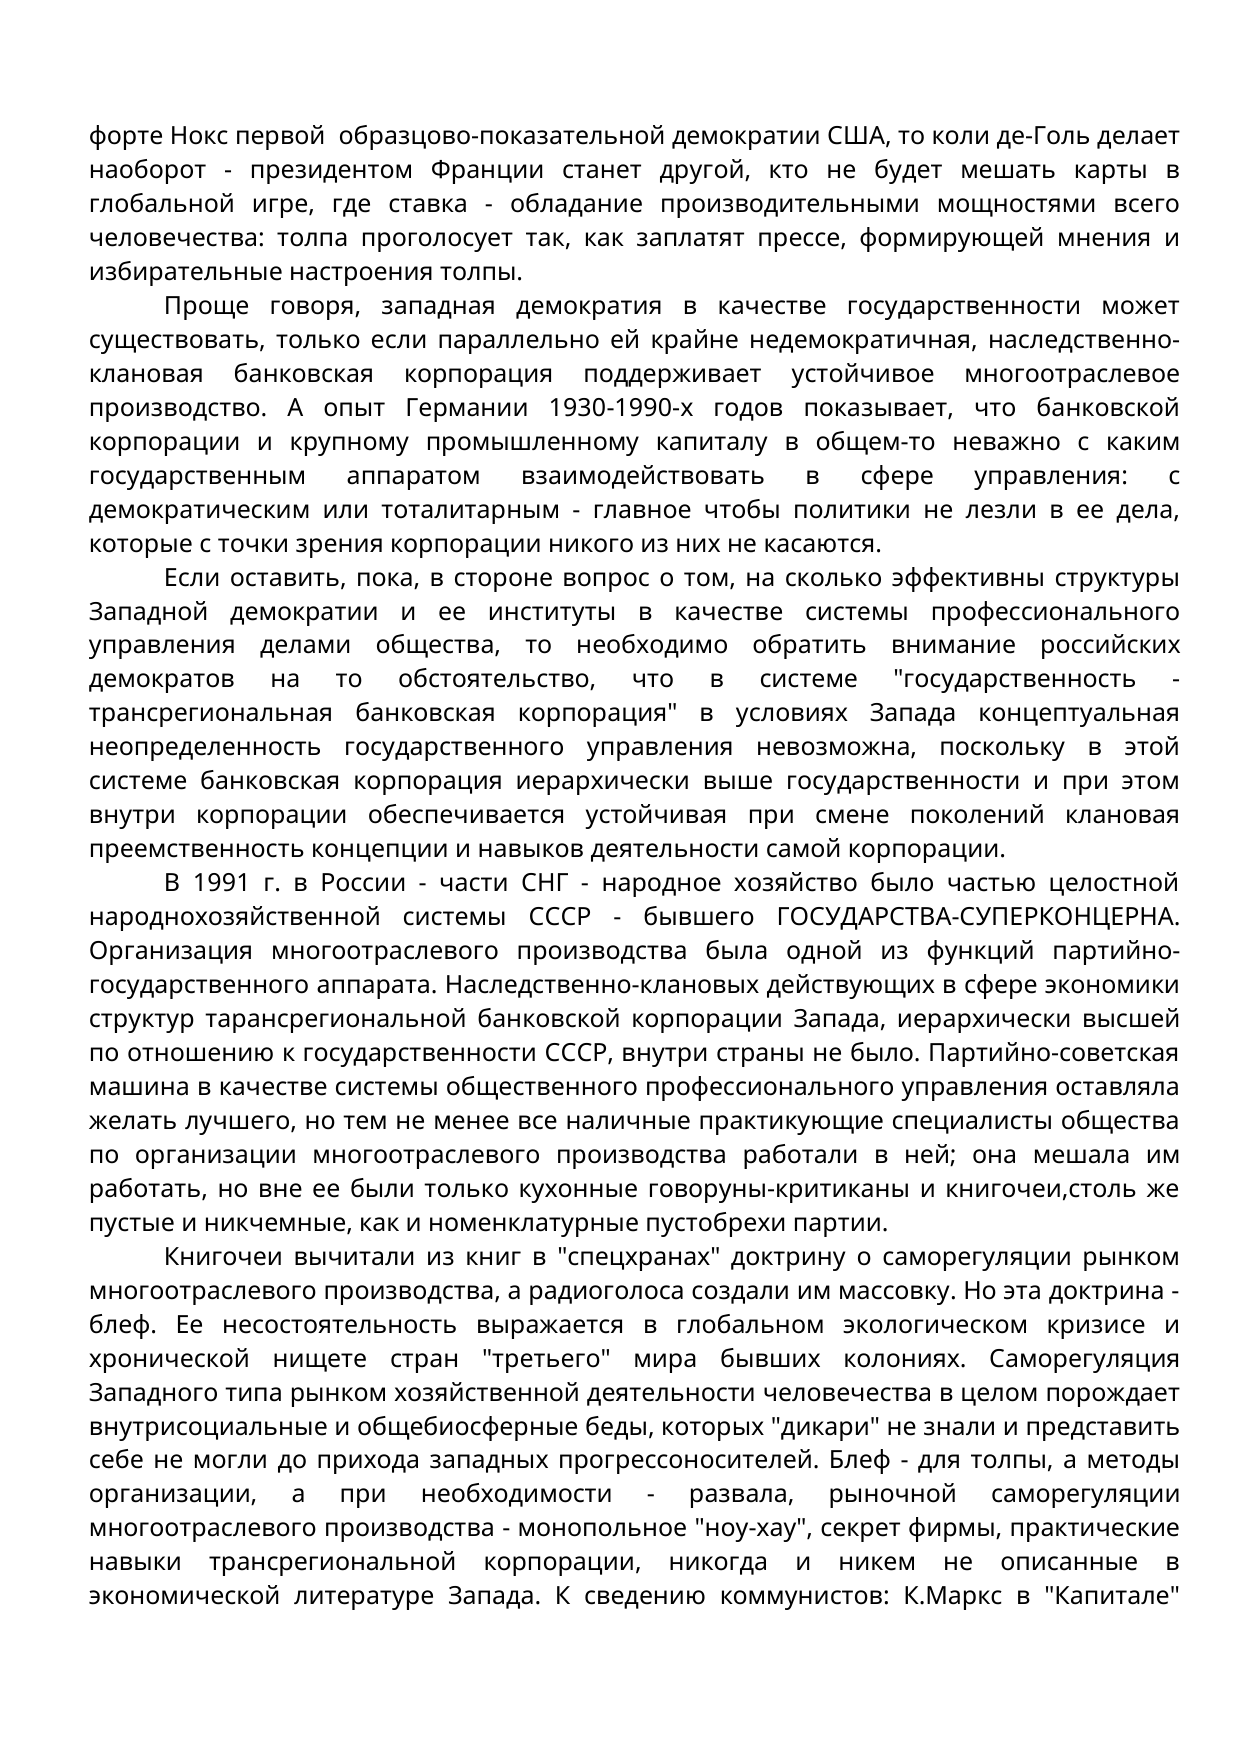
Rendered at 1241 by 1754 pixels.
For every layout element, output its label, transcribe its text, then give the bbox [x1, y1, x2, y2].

text Книгочеи вычитали из книг в "спецхранах" доктрину о саморегуляции рынком многоотраслевого производства, а радиоголоса создали им массовку. Но эта доктрина - блеф. Ее несостоятельность выражается в глобальном экологическом кризисе и хронической нищете стран "третьего" мира бывших колониях. Саморегуляция Западного типа рынком хозяйственной деятельности человечества в целом порождает внутрисоциальные и общебиосферные беды, которых "дикари" не знали и представить себе не могли до прихода западных прогрессоносителей. Блеф - для толпы, а методы организации, а при необходимости - развала, рыночной саморегуляции многоотраслевого производства - монопольное "ноу-хау", секрет фирмы, практические навыки трансрегиональной корпорации, никогда и никем не описанные в экономической литературе Запада. К сведению коммунистов: К.Маркс в "Капитале" [89, 1239, 1181, 1612]
text Проще говоря, западная демократия в качестве государственности может существовать, только если параллельно ей крайне недемократичная, наследственно-клановая банковская корпорация поддерживает устойчивое многоотраслевое производство. А опыт Германии 1930-1990-х годов показывает, что банковской корпорации и крупному промышленному капиталу в общем-то неважно с каким государственным аппаратом взаимодействовать в сфере управления: с демократическим или тоталитарным - главное чтобы политики не лезли в ее дела, которые с точки зрения корпорации никого из них не касаются. [89, 288, 1181, 559]
text форте Нокс первой образцово-показательной демократии США, то коли де-Голь делает наоборот - президентом Франции станет другой, кто не будет мешать карты в глобальной игре, где ставка - обладание производительными мощностями всего человечества: толпа проголосует так, как заплатят прессе, формирующей мнения и избирательные настроения толпы. [89, 118, 1181, 288]
text В 1991 г. в России - части СНГ - народное хозяйство было частью целостной народнохозяйственной системы СССР - бывшего ГОСУДАРСТВА-СУПЕРКОНЦЕРНА. Организация многоотраслевого производства была одной из функций партийно-государственного аппарата. Наследственно-клановых действующих в сфере экономики структур тарансрегиональной банковской корпорации Запада, иерархически высшей по отношению к государственности СССР, внутри страны не было. Партийно-советская машина в качестве системы общественного профессионального управления оставляла желать лучшего, но тем не менее все наличные практикующие специалисты общества по организации многоотраслевого производства работали в ней; она мешала им работать, но вне ее были только кухонные говоруны-критиканы и книгочеи,столь же пустые и никчемные, как и номенклатурные пустобрехи партии. [89, 865, 1181, 1239]
text Если оставить, пока, в стороне вопрос о том, на сколько эффективны структуры Западной демократии и ее институты в качестве системы профессионального управления делами общества, то необходимо обратить внимание российских демократов на то обстоятельство, что в системе "государственность - трансрегиональная банковская корпорация" в условиях Запада концептуальная неопределенность государственного управления невозможна, поскольку в этой системе банковская корпорация иерархически выше государственности и при этом внутри корпорации обеспечивается устойчивая при смене поколений клановая преемственность концепции и навыков деятельности самой корпорации. [89, 559, 1181, 865]
